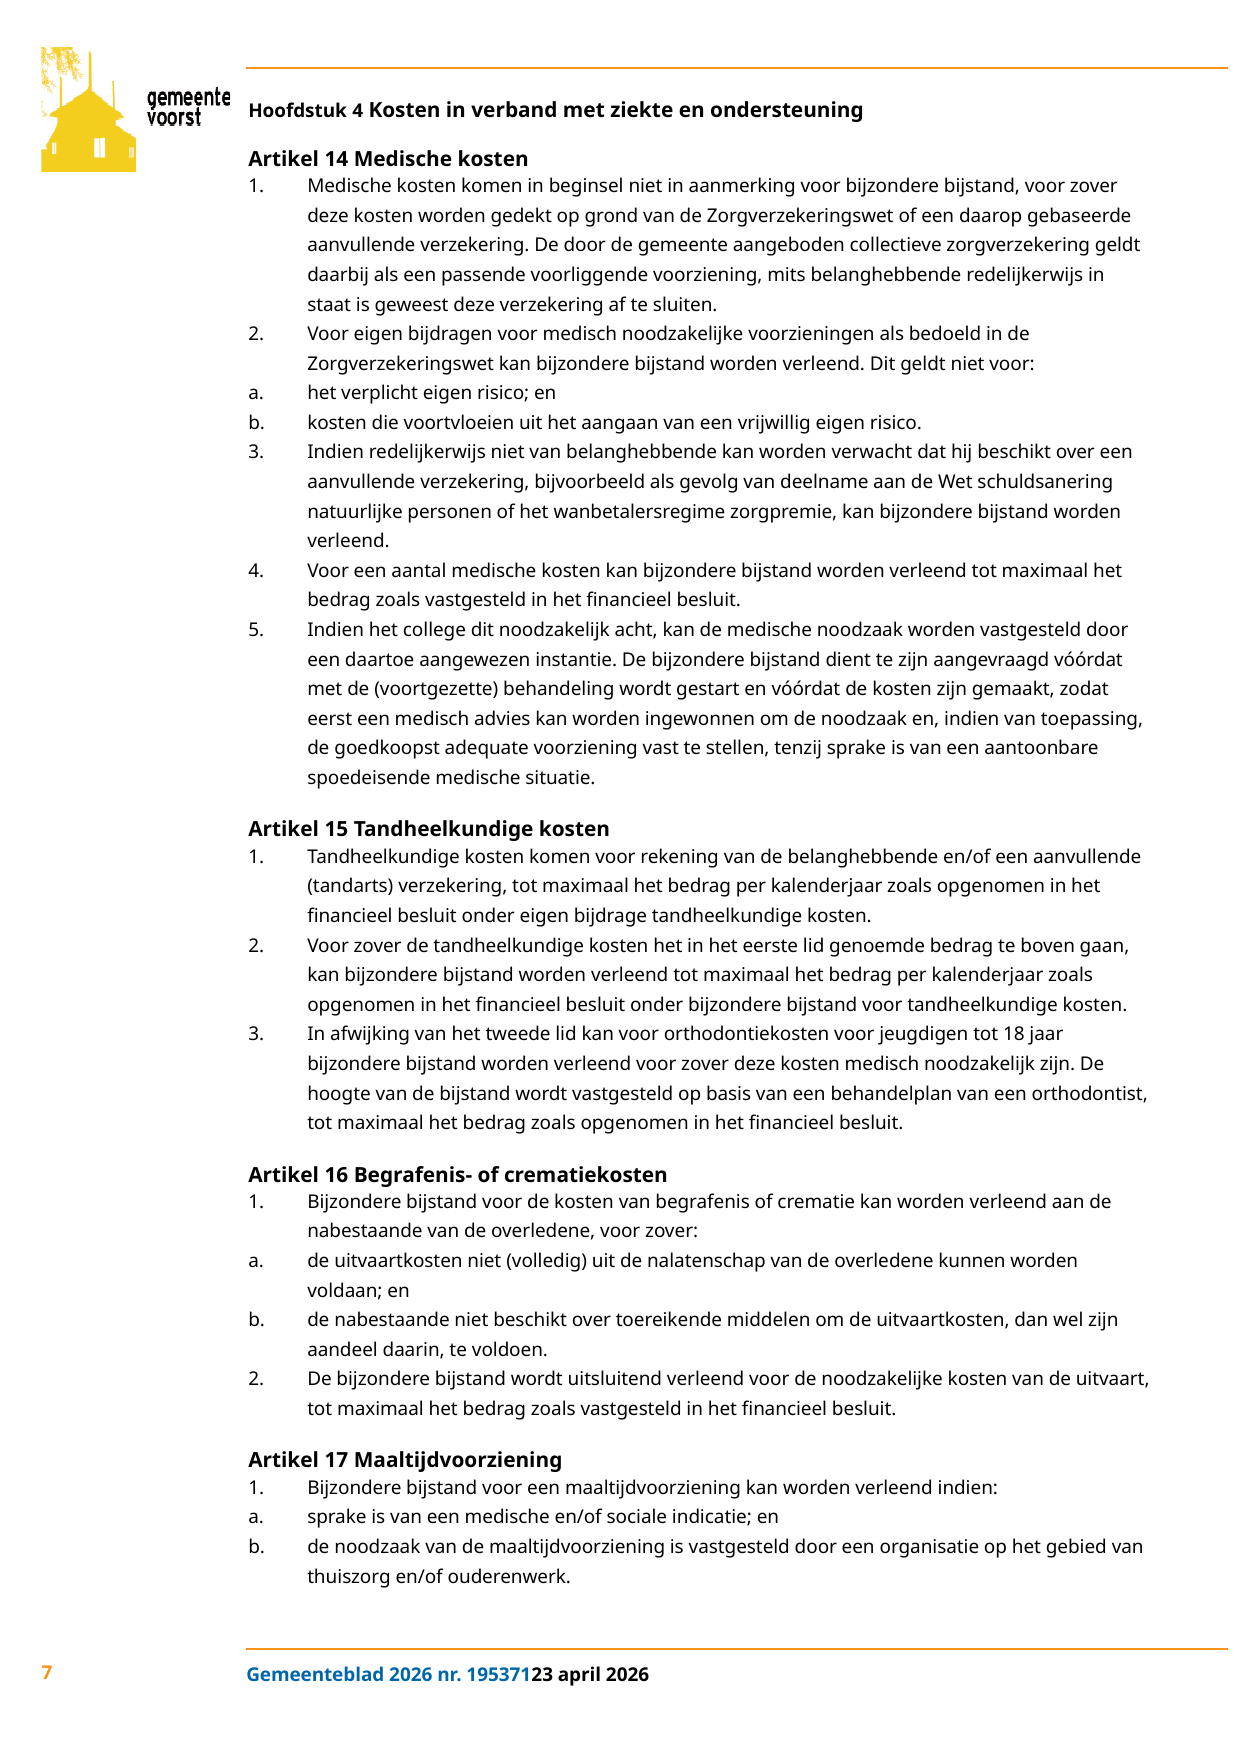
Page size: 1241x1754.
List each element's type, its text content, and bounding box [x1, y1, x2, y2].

list de uitvaartkosten niet (volledig) uit de nalatenschap van de overledene kunnen worden voldaan; en [248, 1247, 1152, 1303]
text Hoofdstuk 4 Kosten in verband met ziekte en ondersteuning [248, 95, 1152, 123]
text Artikel 17 Maaltijdvoorziening [248, 1446, 1152, 1474]
list Indien redelijkerwijs niet van belanghebbende kan worden verwacht dat hij beschikt over een aanvullende verzekering, bijvoorbeeld als gevolg van deelname aan de Wet schuldsanering natuurlijke personen of het wanbetalersregime zorgpremie, kan bijzondere bijstand worden verleend. [248, 439, 1152, 553]
list Medische kosten komen in beginsel niet in aanmerking voor bijzondere bijstand, voor zover deze kosten worden gedekt op grond van de Zorgverzekeringswet of een daarop gebaseerde aanvullende verzekering. De door de gemeente aangeboden collectieve zorgverzekering geldt daarbij als een passende voorliggende voorziening, mits belanghebbende redelijkerwijs in staat is geweest deze verzekering af te sluiten. [248, 172, 1152, 317]
list het verplicht eigen risico; en [248, 379, 1152, 405]
list Bijzondere bijstand voor de kosten van begrafenis of crematie kan worden verleend aan de nabestaande van de overledene, voor zover: [248, 1188, 1152, 1243]
list de noodzaak van de maaltijdvoorziening is vastgesteld door een organisatie op het gebied van thuiszorg en/of ouderenwerk. [248, 1533, 1152, 1588]
text Artikel 14 Medische kosten [248, 144, 1152, 172]
list Voor zover de tandheelkundige kosten het in het eerste lid genoemde bedrag te boven gaan, kan bijzondere bijstand worden verleend tot maximaal het bedrag per kalenderjaar zoals opgenomen in het financieel besluit onder bijzondere bijstand voor tandheelkundige kosten. [248, 932, 1152, 1017]
list De bijzondere bijstand wordt uitsluitend verleend voor de noodzakelijke kosten van de uitvaart, tot maximaal het bedrag zoals vastgesteld in het financieel besluit. [248, 1366, 1152, 1421]
text Artikel 16 Begrafenis- of crematiekosten [248, 1160, 1152, 1188]
list In afwijking van het tweede lid kan voor orthodontiekosten voor jeugdigen tot 18 jaar bijzondere bijstand worden verleend voor zover deze kosten medisch noodzakelijk zijn. De hoogte van de bijstand wordt vastgesteld op basis van een behandelplan van een orthodontist, tot maximaal het bedrag zoals opgenomen in het financieel besluit. [248, 1021, 1152, 1135]
list Indien het college dit noodzakelijk acht, kan de medische noodzaak worden vastgesteld door een daartoe aangewezen instantie. De bijzondere bijstand dient te zijn aangevraagd vóórdat met de (voortgezette) behandeling wordt gestart en vóórdat de kosten zijn gemaakt, zodat eerst een medisch advies kan worden ingewonnen om de noodzaak en, indien van toepassing, de goedkoopst adequate voorziening vast te stellen, tenzij sprake is van een aantoonbare spoedeisende medische situatie. [248, 616, 1152, 790]
picture [41, 47, 231, 172]
list de nabestaande niet beschikt over toereikende middelen om de uitvaartkosten, dan wel zijn aandeel daarin, te voldoen. [248, 1306, 1152, 1362]
list kosten die voortvloeien uit het aangaan van een vrijwillig eigen risico. [248, 409, 1152, 435]
list sprake is van een medische en/of sociale indicatie; en [248, 1504, 1152, 1529]
list Voor een aantal medische kosten kan bijzondere bijstand worden verleend tot maximaal het bedrag zoals vastgesteld in het financieel besluit. [248, 557, 1152, 612]
text Artikel 15 Tandheelkundige kosten [248, 814, 1152, 843]
list Voor eigen bijdragen voor medisch noodzakelijke voorzieningen als bedoeld in de Zorgverzekeringswet kan bijzondere bijstand worden verleend. Dit geldt niet voor: [248, 320, 1152, 376]
list Bijzondere bijstand voor een maaltijdvoorziening kan worden verleend indien: [248, 1474, 1152, 1500]
list Tandheelkundige kosten komen voor rekening van de belanghebbende en/of een aanvullende (tandarts) verzekering, tot maximaal het bedrag per kalenderjaar zoals opgenomen in het financieel besluit onder eigen bijdrage tandheelkundige kosten. [248, 843, 1152, 928]
